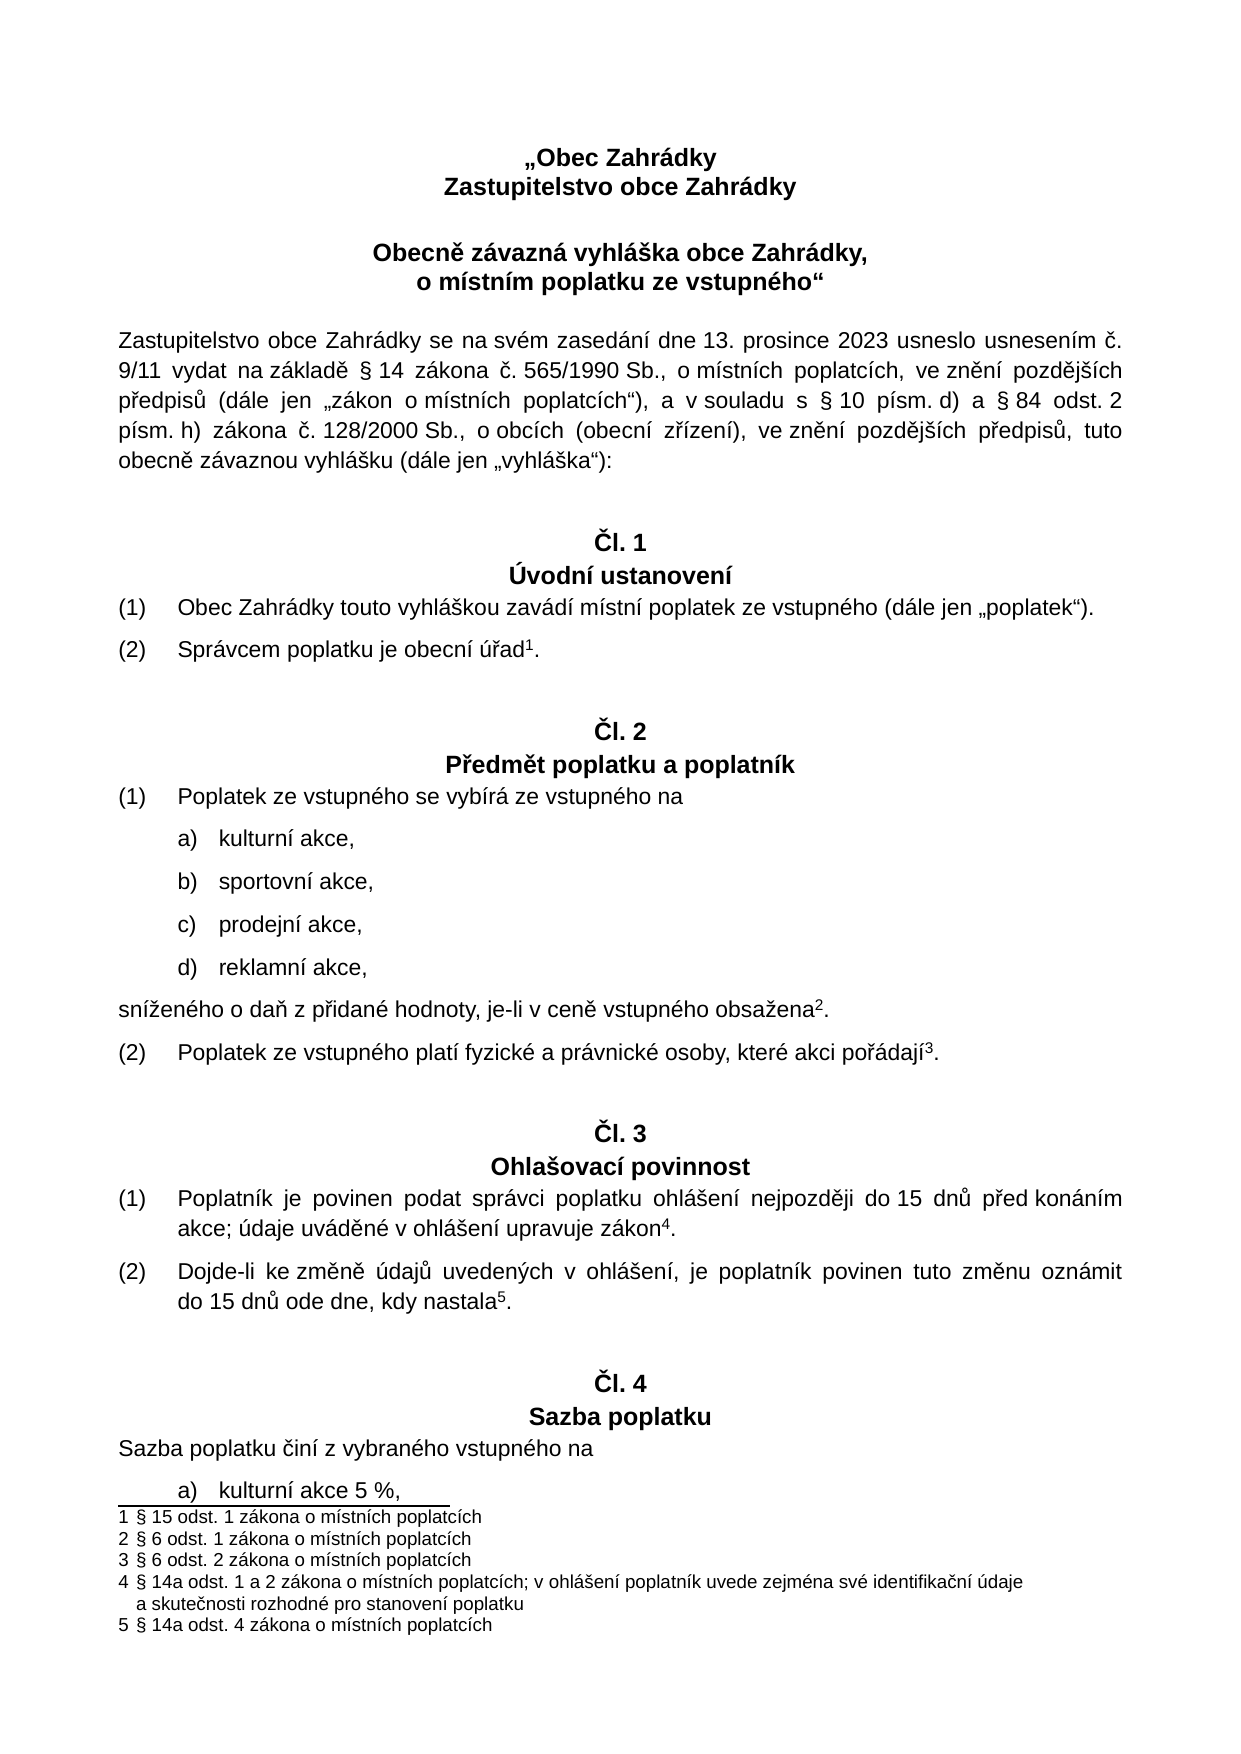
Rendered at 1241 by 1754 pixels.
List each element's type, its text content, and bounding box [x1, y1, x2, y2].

list § 14a odst. 1 a 2 zákona o místních poplatcích; v ohlášení poplatník uvede zejména své identifikační údaje a skutečnosti rozhodné pro stanovení poplatku [118, 1571, 1122, 1614]
subtitle Čl. 3 Ohlašovací povinnost [118, 1119, 1122, 1181]
list prodejní akce, [177, 911, 1122, 937]
list Poplatek ze vstupného se vybírá ze vstupného na [118, 783, 1122, 809]
subtitle Čl. 4 Sazba poplatku [118, 1368, 1122, 1430]
list Správcem poplatku je obecní úřad. [118, 636, 1122, 663]
text sníženého o daň z přidané hodnoty, je-li v ceně vstupného obsažena. [118, 996, 1122, 1023]
text Zastupitelstvo obce Zahrádky se na svém zasedání dne 13. prosince 2023 usneslo usnesením č. 9/11 vydat na základě § 14 zákona č. 565/1990 Sb., o místních poplatcích, ve znění pozdějších předpisů (dále jen „zákon o místních poplatcích“), a v souladu s § 10 písm. d) a § 84 odst. 2 písm. h) zákona č. 128/2000 Sb., o obcích (obecní zřízení), ve znění pozdějších předpisů, tuto obecně závaznou vyhlášku (dále jen „vyhláška“): [118, 327, 1122, 474]
list sportovní akce, [177, 868, 1122, 894]
list § 14a odst. 4 zákona o místních poplatcích [118, 1614, 1122, 1635]
list reklamní akce, [177, 953, 1122, 980]
list Obec Zahrádky touto vyhláškou zavádí místní poplatek ze vstupného (dále jen „poplatek“). [118, 594, 1122, 620]
text § 6 odst. 1 zákona o místních poplatcích [118, 1528, 1122, 1549]
subtitle Obecně závazná vyhláška obce Zahrádky, o místním poplatku ze vstupného“ [118, 238, 1122, 295]
list Poplatek ze vstupného platí fyzické a právnické osoby, které akci pořádají. [118, 1039, 1122, 1065]
subtitle Čl. 2 Předmět poplatku a poplatník [118, 717, 1122, 778]
text „Obec Zahrádky Zastupitelstvo obce Zahrádky [118, 143, 1122, 201]
subtitle Čl. 1 Úvodní ustanovení [118, 528, 1122, 589]
text Sazba poplatku činí z vybraného vstupného na [118, 1434, 1122, 1461]
list § 15 odst. 1 zákona o místních poplatcích [118, 1506, 1122, 1528]
list kulturní akce, [177, 825, 1122, 852]
list Dojde-li ke změně údajů uvedených v ohlášení, je poplatník povinen tuto změnu oznámit do 15 dnů ode dne, kdy nastala. [118, 1258, 1122, 1315]
list Poplatník je povinen podat správci poplatku ohlášení nejpozději do 15 dnů před konáním akce; údaje uváděné v ohlášení upravuje zákon. [118, 1185, 1122, 1242]
list kulturní akce 5 %, [177, 1477, 1122, 1504]
list § 6 odst. 2 zákona o místních poplatcích [118, 1549, 1122, 1571]
